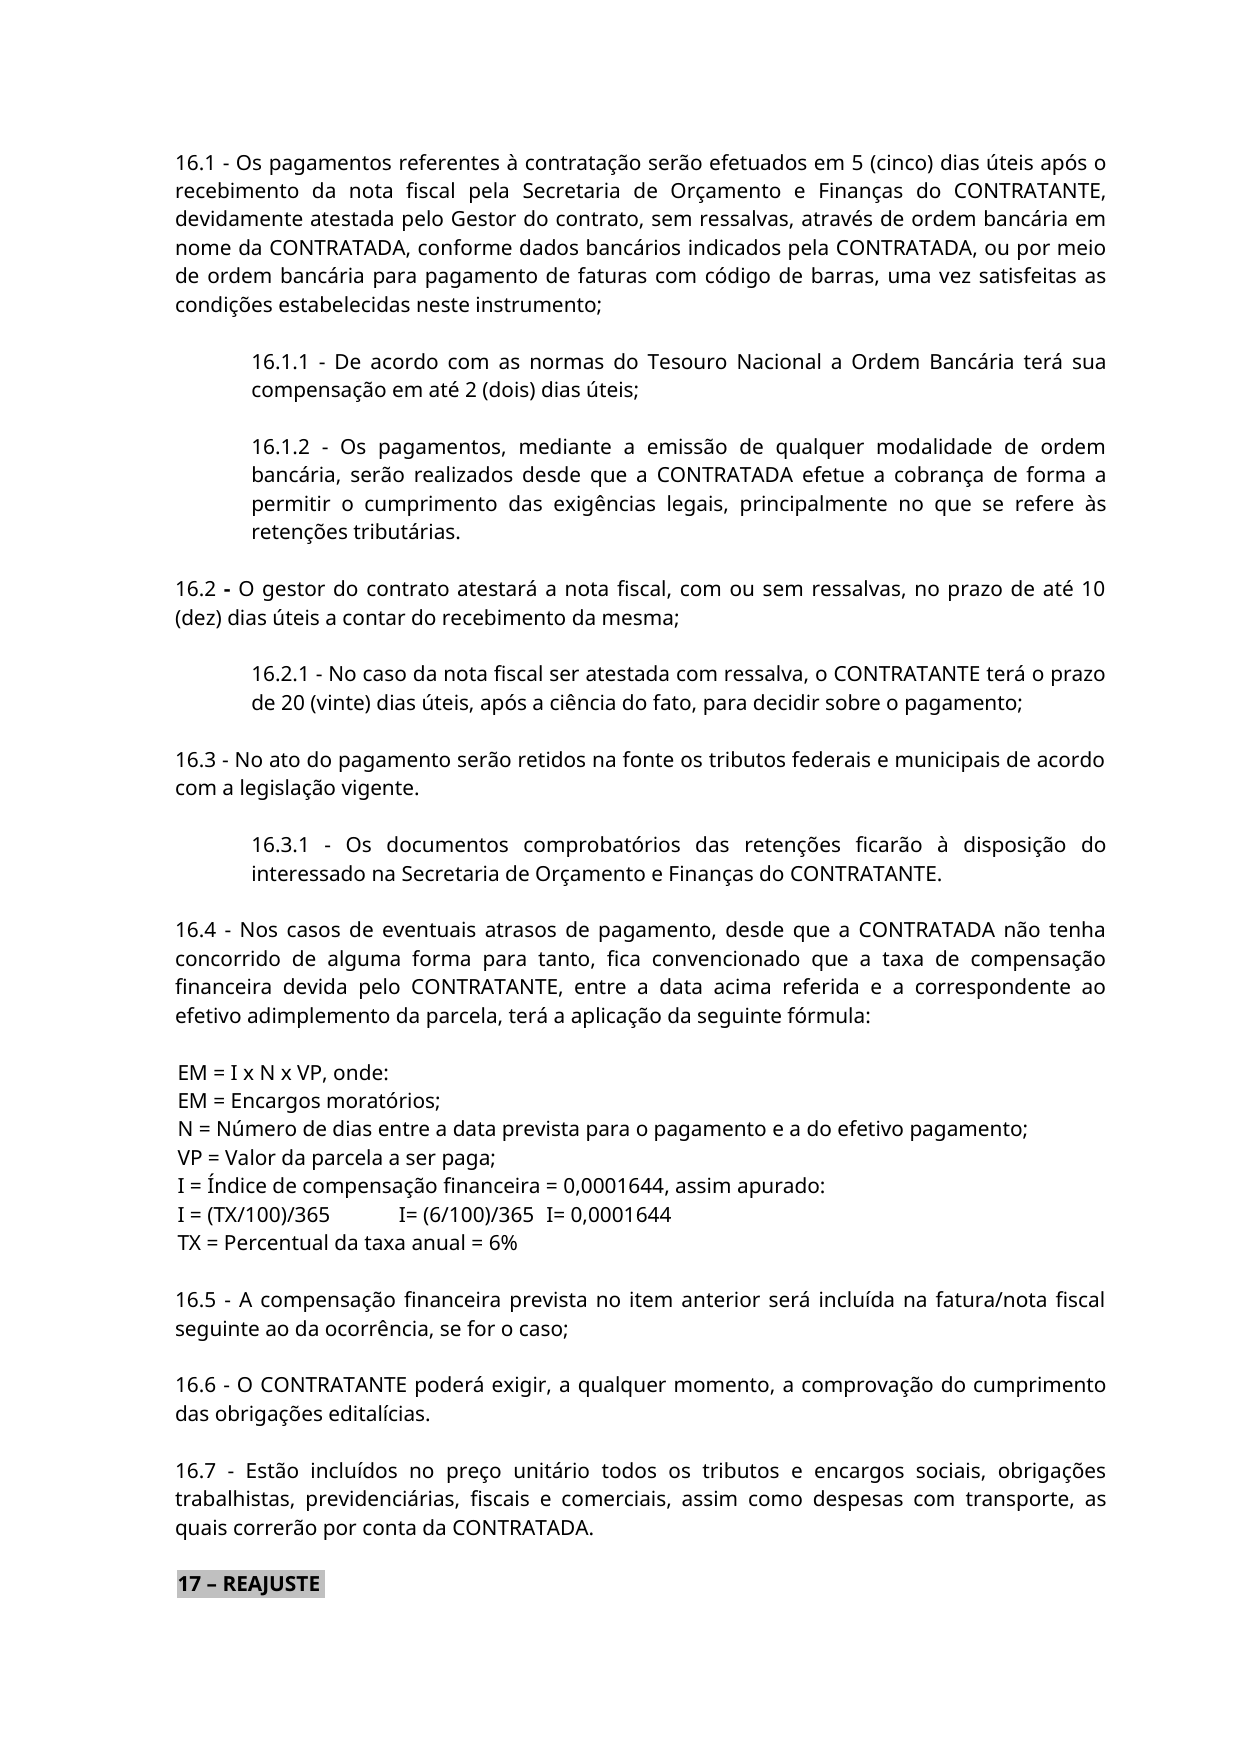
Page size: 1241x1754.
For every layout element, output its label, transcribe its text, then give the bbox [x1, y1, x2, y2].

text 16.3 - No ato do pagamento serão retidos na fonte os tributos federais e municipais de acordo com a legislação vigente. [175, 745, 1107, 802]
text 16.7 - Estão incluídos no preço unitário todos os tributos e encargos sociais, obrigações trabalhistas, previdenciárias, fiscais e comerciais, assim como despesas com transporte, as quais correrão por conta da CONTRATADA. [175, 1456, 1107, 1541]
text EM = Encargos moratórios; [177, 1086, 1107, 1114]
text EM = I x N x VP, onde: [177, 1058, 1107, 1086]
text 16.2 - O gestor do contrato atestará a nota fiscal, com ou sem ressalvas, no prazo de até 10 (dez) dias úteis a contar do recebimento da mesma; [175, 574, 1107, 631]
text 16.1.1 - De acordo com as normas do Tesouro Nacional a Ordem Bancária terá sua compensação em até 2 (dois) dias úteis; [251, 347, 1107, 404]
text I = (TX/100)/365 I= (6/100)/365 I= 0,0001644 [177, 1200, 1107, 1228]
text 16.1.2 - Os pagamentos, mediante a emissão de qualquer modalidade de ordem bancária, serão realizados desde que a CONTRATADA efetue a cobrança de forma a permitir o cumprimento das exigências legais, principalmente no que se refere às retenções tributárias. [251, 432, 1107, 546]
text 16.6 - O CONTRATANTE poderá exigir, a qualquer momento, a comprovação do cumprimento das obrigações editalícias. [175, 1371, 1107, 1427]
text 16.1 - Os pagamentos referentes à contratação serão efetuados em 5 (cinco) dias úteis após o recebimento da nota fiscal pela Secretaria de Orçamento e Finanças do CONTRATANTE, devidamente atestada pelo Gestor do contrato, sem ressalvas, através de ordem bancária em nome da CONTRATADA, conforme dados bancários indicados pela CONTRATADA, ou por meio de ordem bancária para pagamento de faturas com código de barras, uma vez satisfeitas as condições estabelecidas neste instrumento; [175, 148, 1107, 318]
text VP = Valor da parcela a ser paga; [177, 1143, 1107, 1171]
text 17 – REAJUSTE [177, 1569, 1107, 1598]
text 16.2.1 - No caso da nota fiscal ser atestada com ressalva, o CONTRATANTE terá o prazo de 20 (vinte) dias úteis, após a ciência do fato, para decidir sobre o pagamento; [251, 659, 1107, 716]
text 16.4 - Nos casos de eventuais atrasos de pagamento, desde que a CONTRATADA não tenha concorrido de alguma forma para tanto, fica convencionado que a taxa de compensação financeira devida pelo CONTRATANTE, entre a data acima referida e a correspondente ao efetivo adimplemento da parcela, terá a aplicação da seguinte fórmula: [175, 916, 1107, 1029]
text N = Número de dias entre a data prevista para o pagamento e a do efetivo pagamento; [177, 1114, 1107, 1143]
text 16.5 - A compensação financeira prevista no item anterior será incluída na fatura/nota fiscal seguinte ao da ocorrência, se for o caso; [175, 1285, 1107, 1342]
text TX = Percentual da taxa anual = 6% [177, 1228, 1107, 1257]
text 16.3.1 - Os documentos comprobatórios das retenções ficarão à disposição do interessado na Secretaria de Orçamento e Finanças do CONTRATANTE. [251, 830, 1107, 887]
text I = Índice de compensação financeira = 0,0001644, assim apurado: [177, 1171, 1107, 1200]
